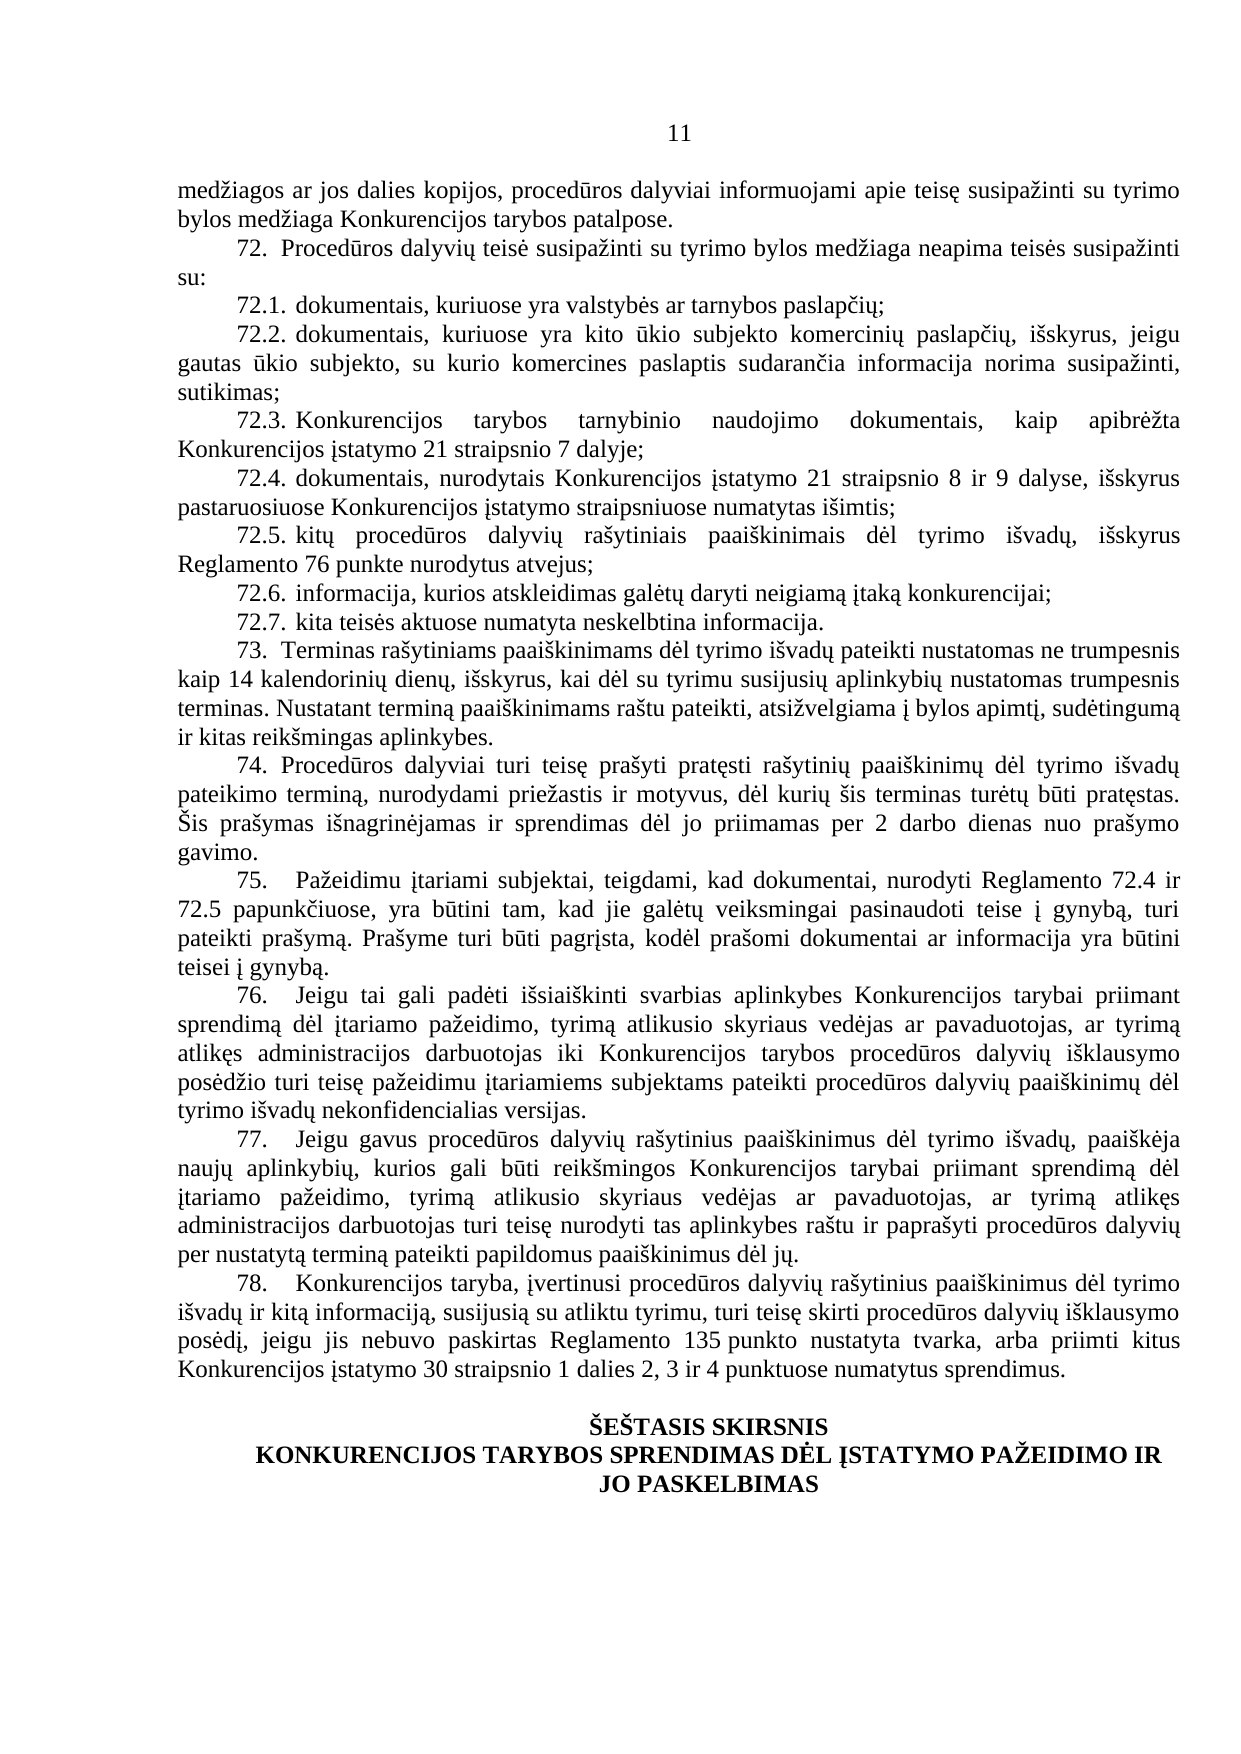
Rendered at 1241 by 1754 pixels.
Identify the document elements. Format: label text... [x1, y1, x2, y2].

text KONKURENCIJOS TARYBOS SPRENDIMAS DĖL ĮSTATYMO PAŽEIDIMO IR JO PASKELBIMAS [236, 1441, 1181, 1498]
text 75. Pažeidimu įtariami subjektai, teigdami, kad dokumentai, nurodyti Reglamento 72.4 ir 72.5 papunkčiuose, yra būtini tam, kad jie galėtų veiksmingai pasinaudoti teise į gynybą, turi pateikti prašymą. Prašyme turi būti pagrįsta, kodėl prašomi dokumentai ar informacija yra būtini teisei į gynybą. [177, 866, 1181, 981]
text 72. Procedūros dalyvių teisė susipažinti su tyrimo bylos medžiaga neapima teisės susipažinti su: [177, 233, 1181, 291]
text 72.2. dokumentais, kuriuose yra kito ūkio subjekto komercinių paslapčių, išskyrus, jeigu gautas ūkio subjekto, su kurio komercines paslaptis sudarančia informacija norima susipažinti, sutikimas; [177, 319, 1181, 406]
text 72.3. Konkurencijos tarybos tarnybinio naudojimo dokumentais, kaip apibrėžta Konkurencijos įstatymo 21 straipsnio 7 dalyje; [177, 406, 1181, 463]
text ŠEŠTASIS SKIRSNIS [236, 1412, 1181, 1441]
text 74. Procedūros dalyviai turi teisę prašyti pratęsti rašytinių paaiškinimų dėl tyrimo išvadų pateikimo terminą, nurodydami priežastis ir motyvus, dėl kurių šis terminas turėtų būti pratęstas. Šis prašymas išnagrinėjamas ir sprendimas dėl jo priimamas per 2 darbo dienas nuo prašymo gavimo. [177, 751, 1181, 866]
text medžiagos ar jos dalies kopijos, procedūros dalyviai informuojami apie teisę susipažinti su tyrimo bylos medžiaga Konkurencijos tarybos patalpose. [177, 176, 1181, 233]
text 78. Konkurencijos taryba, įvertinusi procedūros dalyvių rašytinius paaiškinimus dėl tyrimo išvadų ir kitą informaciją, susijusią su atliktu tyrimu, turi teisę skirti procedūros dalyvių išklausymo posėdį, jeigu jis nebuvo paskirtas Reglamento 135 punkto nustatyta tvarka, arba priimti kitus Konkurencijos įstatymo 30 straipsnio 1 dalies 2, 3 ir 4 punktuose numatytus sprendimus. [177, 1268, 1181, 1383]
text 76. Jeigu tai gali padėti išsiaiškinti svarbias aplinkybes Konkurencijos tarybai priimant sprendimą dėl įtariamo pažeidimo, tyrimą atlikusio skyriaus vedėjas ar pavaduotojas, ar tyrimą atlikęs administracijos darbuotojas iki Konkurencijos tarybos procedūros dalyvių išklausymo posėdžio turi teisę pažeidimu įtariamiems subjektams pateikti procedūros dalyvių paaiškinimų dėl tyrimo išvadų nekonfidencialias versijas. [177, 981, 1181, 1124]
text 72.4. dokumentais, nurodytais Konkurencijos įstatymo 21 straipsnio 8 ir 9 dalyse, išskyrus pastaruosiuose Konkurencijos įstatymo straipsniuose numatytas išimtis; [177, 463, 1181, 521]
text 77. Jeigu gavus procedūros dalyvių rašytinius paaiškinimus dėl tyrimo išvadų, paaiškėja naujų aplinkybių, kurios gali būti reikšmingos Konkurencijos tarybai priimant sprendimą dėl įtariamo pažeidimo, tyrimą atlikusio skyriaus vedėjas ar pavaduotojas, ar tyrimą atlikęs administracijos darbuotojas turi teisę nurodyti tas aplinkybes raštu ir paprašyti procedūros dalyvių per nustatytą terminą pateikti papildomus paaiškinimus dėl jų. [177, 1124, 1181, 1268]
text 72.1. dokumentais, kuriuose yra valstybės ar tarnybos paslapčių; [177, 291, 1181, 319]
text 72.6. informacija, kurios atskleidimas galėtų daryti neigiamą įtaką konkurencijai; [177, 578, 1181, 607]
text 72.7. kita teisės aktuose numatyta neskelbtina informacija. [177, 607, 1181, 636]
text 73. Terminas rašytiniams paaiškinimams dėl tyrimo išvadų pateikti nustatomas ne trumpesnis kaip 14 kalendorinių dienų, išskyrus, kai dėl su tyrimu susijusių aplinkybių nustatomas trumpesnis terminas. Nustatant terminą paaiškinimams raštu pateikti, atsižvelgiama į bylos apimtį, sudėtingumą ir kitas reikšmingas aplinkybes. [177, 636, 1181, 751]
text 72.5. kitų procedūros dalyvių rašytiniais paaiškinimais dėl tyrimo išvadų, išskyrus Reglamento 76 punkte nurodytus atvejus; [177, 521, 1181, 578]
